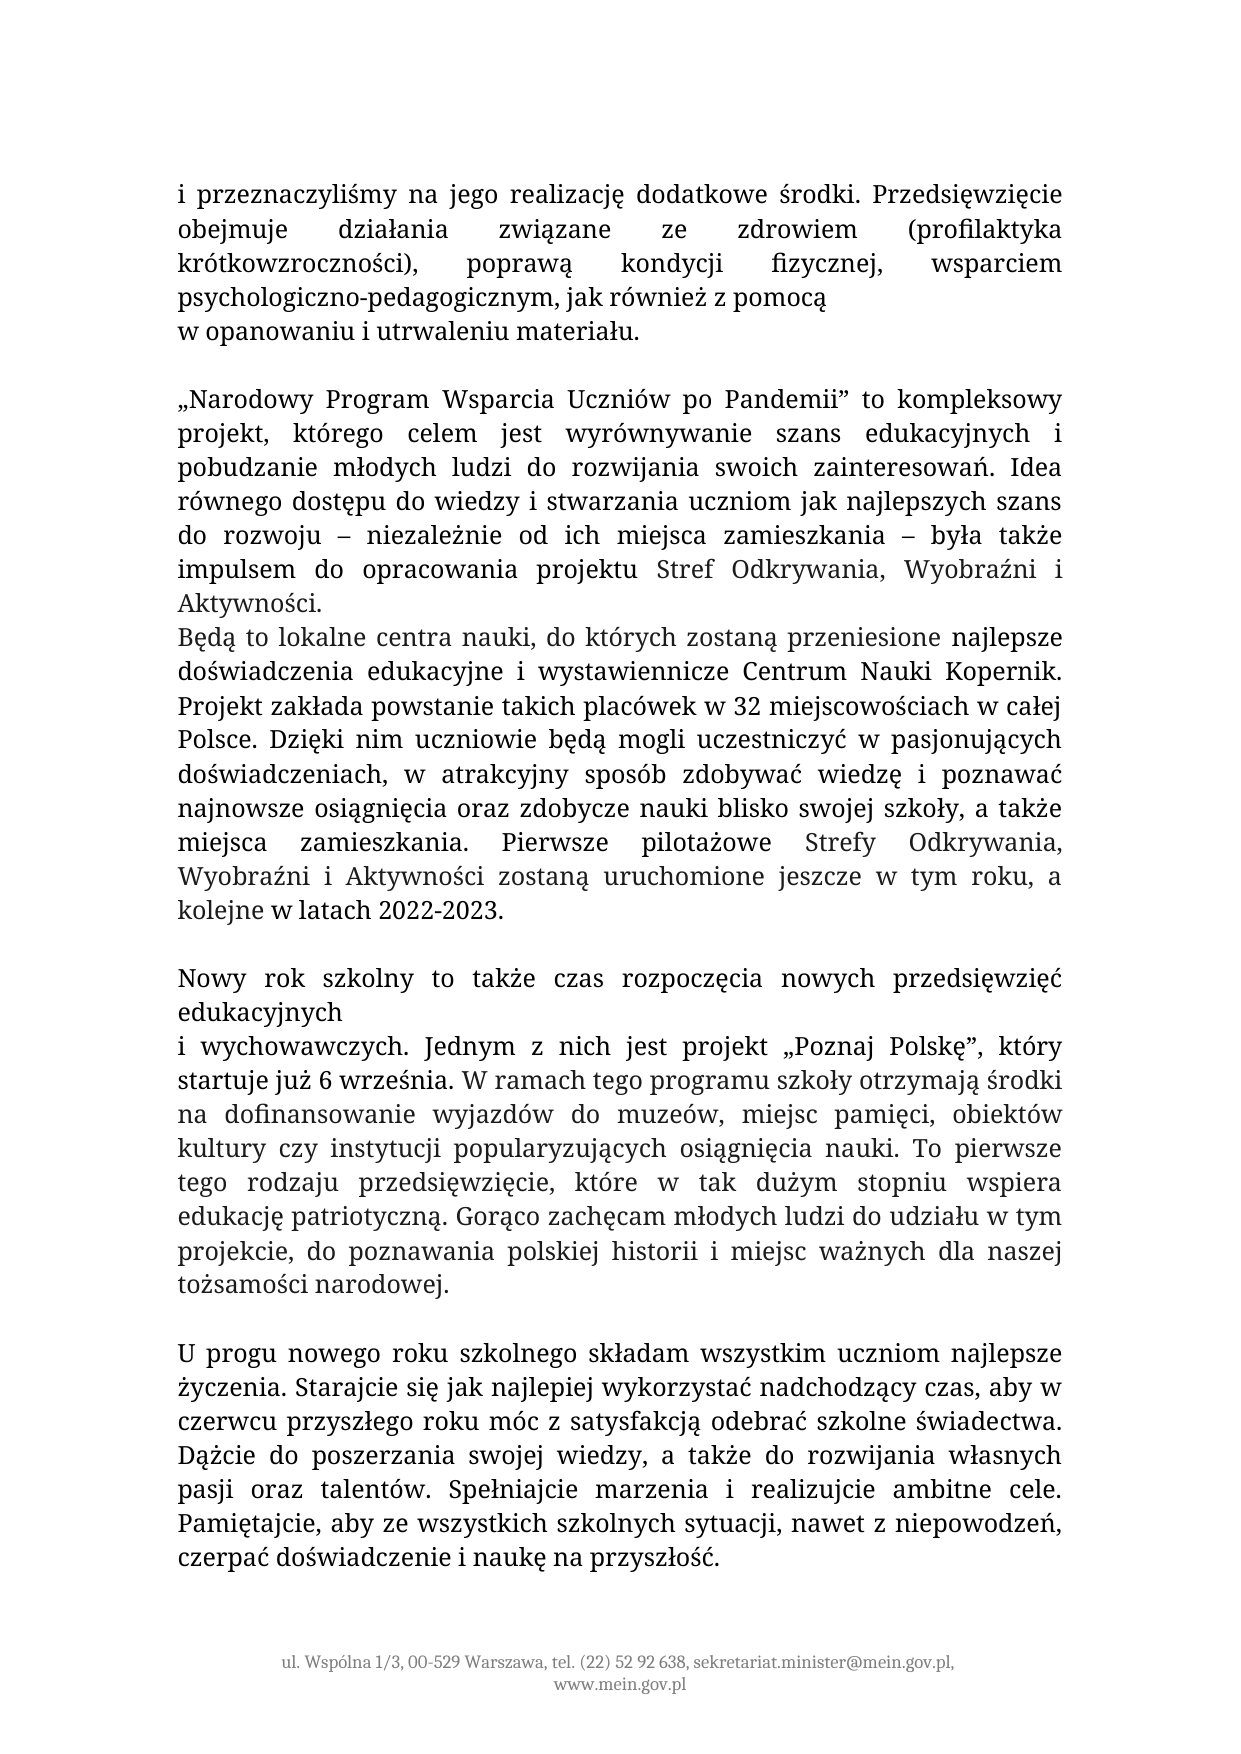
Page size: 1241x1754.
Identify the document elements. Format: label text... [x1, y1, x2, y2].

text i przeznaczyliśmy na jego realizację dodatkowe środki. Przedsięwzięcie obejmuje działania związane ze zdrowiem (profilaktyka krótkowzroczności), poprawą kondycji fizycznej, wsparciem psychologiczno-pedagogicznym, jak również z pomocą [177, 177, 1063, 313]
text w opanowaniu i utrwaleniu materiału. [177, 313, 1063, 347]
text „Narodowy Program Wsparcia Uczniów po Pandemii” to kompleksowy projekt, którego celem jest wyrównywanie szans edukacyjnych i pobudzanie młodych ludzi do rozwijania swoich zainteresowań. Idea równego dostępu do wiedzy i stwarzania uczniom jak najlepszych szans do rozwoju – niezależnie od ich miejsca zamieszkania – była także impulsem do opracowania projektu Stref Odkrywania, Wyobraźni i Aktywności. Będą to lokalne centra nauki, do których zostaną przeniesione najlepsze doświadczenia edukacyjne i wystawiennicze Centrum Nauki Kopernik. Projekt zakłada powstanie takich placówek w 32 miejscowościach w całej Polsce. Dzięki nim uczniowie będą mogli uczestniczyć w pasjonujących doświadczeniach, w atrakcyjny sposób zdobywać wiedzę i poznawać najnowsze osiągnięcia oraz zdobycze nauki blisko swojej szkoły, a także miejsca zamieszkania. Pierwsze pilotażowe Strefy Odkrywania, Wyobraźni i Aktywności zostaną uruchomione jeszcze w tym roku, a kolejne w latach 2022-2023. [177, 382, 1063, 927]
text U progu nowego roku szkolnego składam wszystkim uczniom najlepsze życzenia. Starajcie się jak najlepiej wykorzystać nadchodzący czas, aby w czerwcu przyszłego roku móc z satysfakcją odebrać szkolne świadectwa. Dążcie do poszerzania swojej wiedzy, a także do rozwijania własnych pasji oraz talentów. Spełniajcie marzenia i realizujcie ambitne cele. Pamiętajcie, aby ze wszystkich szkolnych sytuacji, nawet z niepowodzeń, czerpać doświadczenie i naukę na przyszłość. [177, 1335, 1063, 1574]
picture [0, 1635, 885, 1695]
text Nowy rok szkolny to także czas rozpoczęcia nowych przedsięwzięć edukacyjnych i wychowawczych. Jednym z nich jest projekt „Poznaj Polskę”, który startuje już 6 września. W ramach tego programu szkoły otrzymają środki na dofinansowanie wyjazdów do muzeów, miejsc pamięci, obiektów kultury czy instytucji popularyzujących osiągnięcia nauki. To pierwsze tego rodzaju przedsięwzięcie, które w tak dużym stopniu wspiera edukację patriotyczną. Gorąco zachęcam młodych ludzi do udziału w tym projekcie, do poznawania polskiej historii i miejsc ważnych dla naszej tożsamości narodowej. [177, 961, 1063, 1301]
